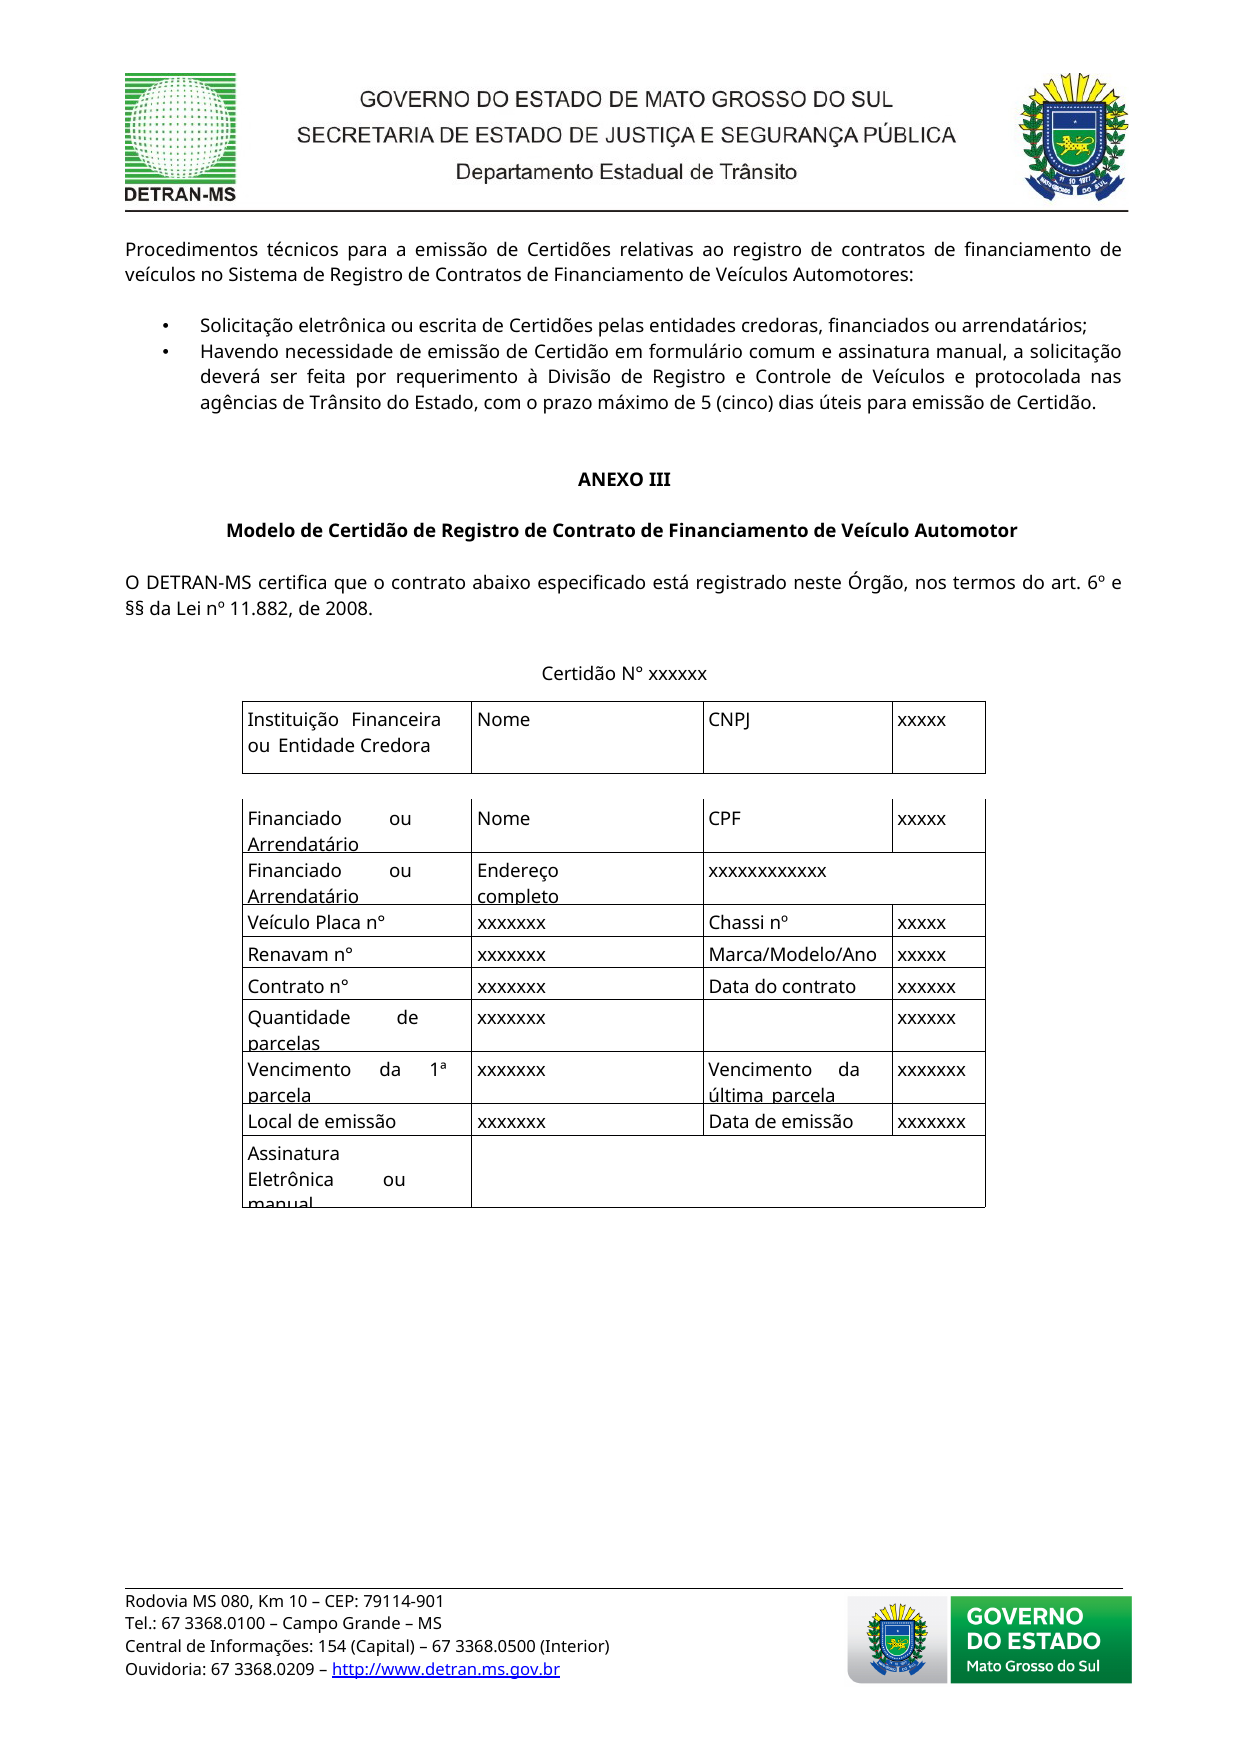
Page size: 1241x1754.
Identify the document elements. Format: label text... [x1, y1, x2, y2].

picture [125, 73, 1129, 212]
picture [843, 1592, 1136, 1687]
list Havendo necessidade de emissão de Certidão em formulário comum e assinatura manual, a solicitação deverá ser feita por requerimento à Divisão de Registro e Controle de Veículos e protocolada nas agências de Trânsito do Estado, com o prazo máximo de 5 (cinco) dias úteis para emissão de Certidão. [162, 338, 1123, 415]
table_cell xxxxxxx [472, 968, 703, 999]
table_cell Data de emissão [704, 1104, 892, 1134]
text Procedimentos técnicos para a emissão de Certidões relativas ao registro de contratos de financiamento de veículos no Sistema de Registro de Contratos de Financiamento de Veículos Automotores: [125, 236, 1123, 287]
text Certidão N° xxxxxx [125, 660, 1123, 686]
table_header Financiado ou Arrendatário [243, 799, 471, 852]
table_cell [472, 1136, 985, 1207]
table_cell Chassi nº [704, 905, 892, 936]
table_cell xxxxxxx [893, 1104, 985, 1134]
table_cell Quantidade de parcelas [243, 1000, 471, 1051]
text O DETRAN-MS certifica que o contrato abaixo especificado está registrado neste Órgão, nos termos do art. 6º e §§ da Lei nº 11.882, de 2008. [125, 569, 1123, 620]
table_cell xxxxxx [893, 968, 985, 999]
table_cell xxxxxxx [472, 937, 703, 967]
table_cell xxxxxxx [472, 1000, 703, 1051]
table_cell Local de emissão [243, 1104, 471, 1134]
table_cell Contrato n° [243, 968, 471, 999]
table_header Nome [472, 799, 703, 852]
table_header CPF [704, 799, 892, 852]
table_cell xxxxxxx [472, 1052, 703, 1103]
table_cell Financiado ou Arrendatário [243, 853, 471, 904]
table_cell [704, 1000, 892, 1051]
table_cell xxxxxxxxxxxx [704, 853, 985, 904]
table_header Nome [472, 702, 703, 773]
table_cell Veículo Placa n° [243, 905, 471, 936]
table_cell xxxxx [893, 937, 985, 967]
table_cell Endereço completo [472, 853, 703, 904]
table_cell Vencimento da última parcela [704, 1052, 892, 1103]
table_cell xxxxxxx [893, 1052, 985, 1103]
table_cell xxxxxxx [472, 905, 703, 936]
table_header xxxxx [893, 702, 985, 773]
list Solicitação eletrônica ou escrita de Certidões pelas entidades credoras, financiados ou arrendatários; [162, 313, 1123, 338]
table_cell Vencimento da 1ª parcela [243, 1052, 471, 1103]
table_cell xxxxxx [893, 1000, 985, 1051]
table_cell xxxxx [893, 905, 985, 936]
table_header xxxxx [893, 799, 985, 852]
text Modelo de Certidão de Registro de Contrato de Financiamento de Veículo Automotor [125, 517, 1123, 542]
table_cell Marca/Modelo/Ano [704, 937, 892, 967]
table_header CNPJ [704, 702, 892, 773]
table_cell Data do contrato [704, 968, 892, 999]
text ANEXO III [125, 466, 1123, 491]
table_header Instituição Financeira ou Entidade Credora [243, 702, 471, 773]
table_cell Renavam n° [243, 937, 471, 967]
table_cell xxxxxxx [472, 1104, 703, 1134]
table_cell Assinatura Eletrônica ou manual [243, 1136, 471, 1207]
